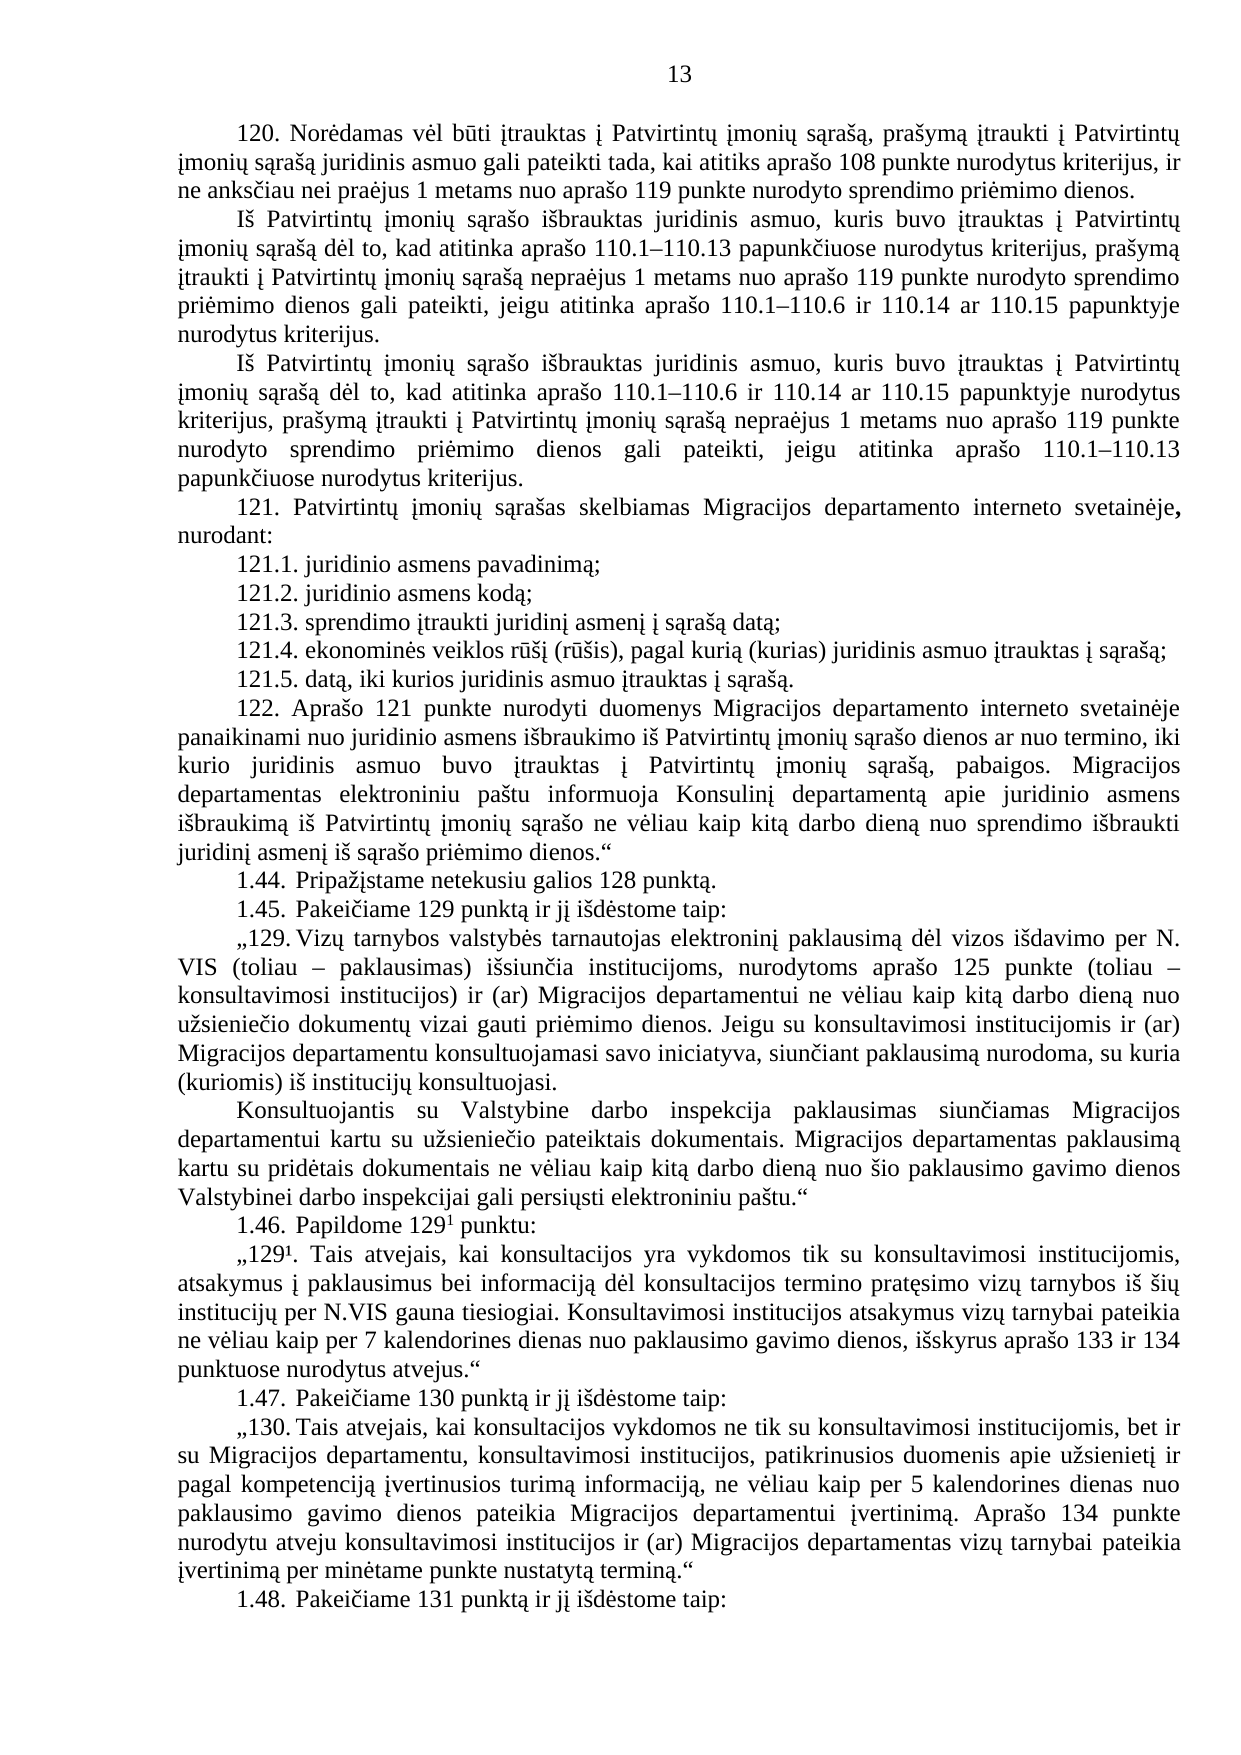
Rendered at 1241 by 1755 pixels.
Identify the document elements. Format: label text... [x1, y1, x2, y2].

text Konsultuojantis su Valstybine darbo inspekcija paklausimas siunčiamas Migracijos departamentui kartu su užsieniečio pateiktais dokumentais. Migracijos departamentas paklausimą kartu su pridėtais dokumentais ne vėliau kaip kitą darbo dieną nuo šio paklausimo gavimo dienos Valstybinei darbo inspekcijai gali persiųsti elektroniniu paštu.“ [177, 1096, 1181, 1211]
text 121. Patvirtintų įmonių sąrašas skelbiamas Migracijos departamento interneto svetainėje, nurodant: [177, 492, 1181, 549]
text „129. Vizų tarnybos valstybės tarnautojas elektroninį paklausimą dėl vizos išdavimo per N. VIS (toliau – paklausimas) išsiunčia institucijoms, nurodytoms aprašo 125 punkte (toliau – konsultavimosi institucijos) ir (ar) Migracijos departamentui ne vėliau kaip kitą darbo dieną nuo užsieniečio dokumentų vizai gauti priėmimo dienos. Jeigu su konsultavimosi institucijomis ir (ar) Migracijos departamentu konsultuojamasi savo iniciatyva, siunčiant paklausimą nurodoma, su kuria (kuriomis) iš institucijų konsultuojasi. [177, 923, 1181, 1096]
text 122. Aprašo 121 punkte nurodyti duomenys Migracijos departamento interneto svetainėje panaikinami nuo juridinio asmens išbraukimo iš Patvirtintų įmonių sąrašo dienos ar nuo termino, iki kurio juridinis asmuo buvo įtrauktas į Patvirtintų įmonių sąrašą, pabaigos. Migracijos departamentas elektroniniu paštu informuoja Konsulinį departamentą apie juridinio asmens išbraukimą iš Patvirtintų įmonių sąrašo ne vėliau kaip kitą darbo dieną nuo sprendimo išbraukti juridinį asmenį iš sąrašo priėmimo dienos.“ [177, 693, 1181, 866]
text 121.5. datą, iki kurios juridinis asmuo įtrauktas į sąrašą. [177, 664, 1181, 693]
text Iš Patvirtintų įmonių sąrašo išbrauktas juridinis asmuo, kuris buvo įtrauktas į Patvirtintų įmonių sąrašą dėl to, kad atitinka aprašo 110.1–110.6 ir 110.14 ar 110.15 papunktyje nurodytus kriterijus, prašymą įtraukti į Patvirtintų įmonių sąrašą nepraėjus 1 metams nuo aprašo 119 punkte nurodyto sprendimo priėmimo dienos gali pateikti, jeigu atitinka aprašo 110.1–110.13 papunkčiuose nurodytus kriterijus. [177, 348, 1181, 492]
text 1.44. Pripažįstame netekusiu galios 128 punktą. [236, 866, 1171, 894]
text „130. Tais atvejais, kai konsultacijos vykdomos ne tik su konsultavimosi institucijomis, bet ir su Migracijos departamentu, konsultavimosi institucijos, patikrinusios duomenis apie užsienietį ir pagal kompetenciją įvertinusios turimą informaciją, ne vėliau kaip per 5 kalendorines dienas nuo paklausimo gavimo dienos pateikia Migracijos departamentui įvertinimą. Aprašo 134 punkte nurodytu atveju konsultavimosi institucijos ir (ar) Migracijos departamentas vizų tarnybai pateikia įvertinimą per minėtame punkte nustatytą terminą.“ [177, 1412, 1181, 1584]
text Iš Patvirtintų įmonių sąrašo išbrauktas juridinis asmuo, kuris buvo įtrauktas į Patvirtintų įmonių sąrašą dėl to, kad atitinka aprašo 110.1–110.13 papunkčiuose nurodytus kriterijus, prašymą įtraukti į Patvirtintų įmonių sąrašą nepraėjus 1 metams nuo aprašo 119 punkte nurodyto sprendimo priėmimo dienos gali pateikti, jeigu atitinka aprašo 110.1–110.6 ir 110.14 ar 110.15 papunktyje nurodytus kriterijus. [177, 204, 1181, 348]
text 1.45. Pakeičiame 129 punktą ir jį išdėstome taip: [236, 894, 1171, 923]
text 121.1. juridinio asmens pavadinimą; [177, 549, 1181, 578]
text 1.48. Pakeičiame 131 punktą ir jį išdėstome taip: [236, 1584, 1171, 1613]
text 121.3. sprendimo įtraukti juridinį asmenį į sąrašą datą; [177, 607, 1181, 636]
text 1.46. Papildome 1291 punktu: [236, 1211, 1171, 1239]
text 121.2. juridinio asmens kodą; [177, 578, 1181, 607]
text 120. Norėdamas vėl būti įtrauktas į Patvirtintų įmonių sąrašą, prašymą įtraukti į Patvirtintų įmonių sąrašą juridinis asmuo gali pateikti tada, kai atitiks aprašo 108 punkte nurodytus kriterijus, ir ne anksčiau nei praėjus 1 metams nuo aprašo 119 punkte nurodyto sprendimo priėmimo dienos. [177, 118, 1181, 204]
text 121.4. ekonominės veiklos rūšį (rūšis), pagal kurią (kurias) juridinis asmuo įtrauktas į sąrašą; [177, 636, 1181, 664]
text 1.47. Pakeičiame 130 punktą ir jį išdėstome taip: [236, 1383, 1171, 1412]
text „129¹. Tais atvejais, kai konsultacijos yra vykdomos tik su konsultavimosi institucijomis, atsakymus į paklausimus bei informaciją dėl konsultacijos termino pratęsimo vizų tarnybos iš šių institucijų per N.VIS gauna tiesiogiai. Konsultavimosi institucijos atsakymus vizų tarnybai pateikia ne vėliau kaip per 7 kalendorines dienas nuo paklausimo gavimo dienos, išskyrus aprašo 133 ir 134 punktuose nurodytus atvejus.“ [177, 1239, 1181, 1383]
